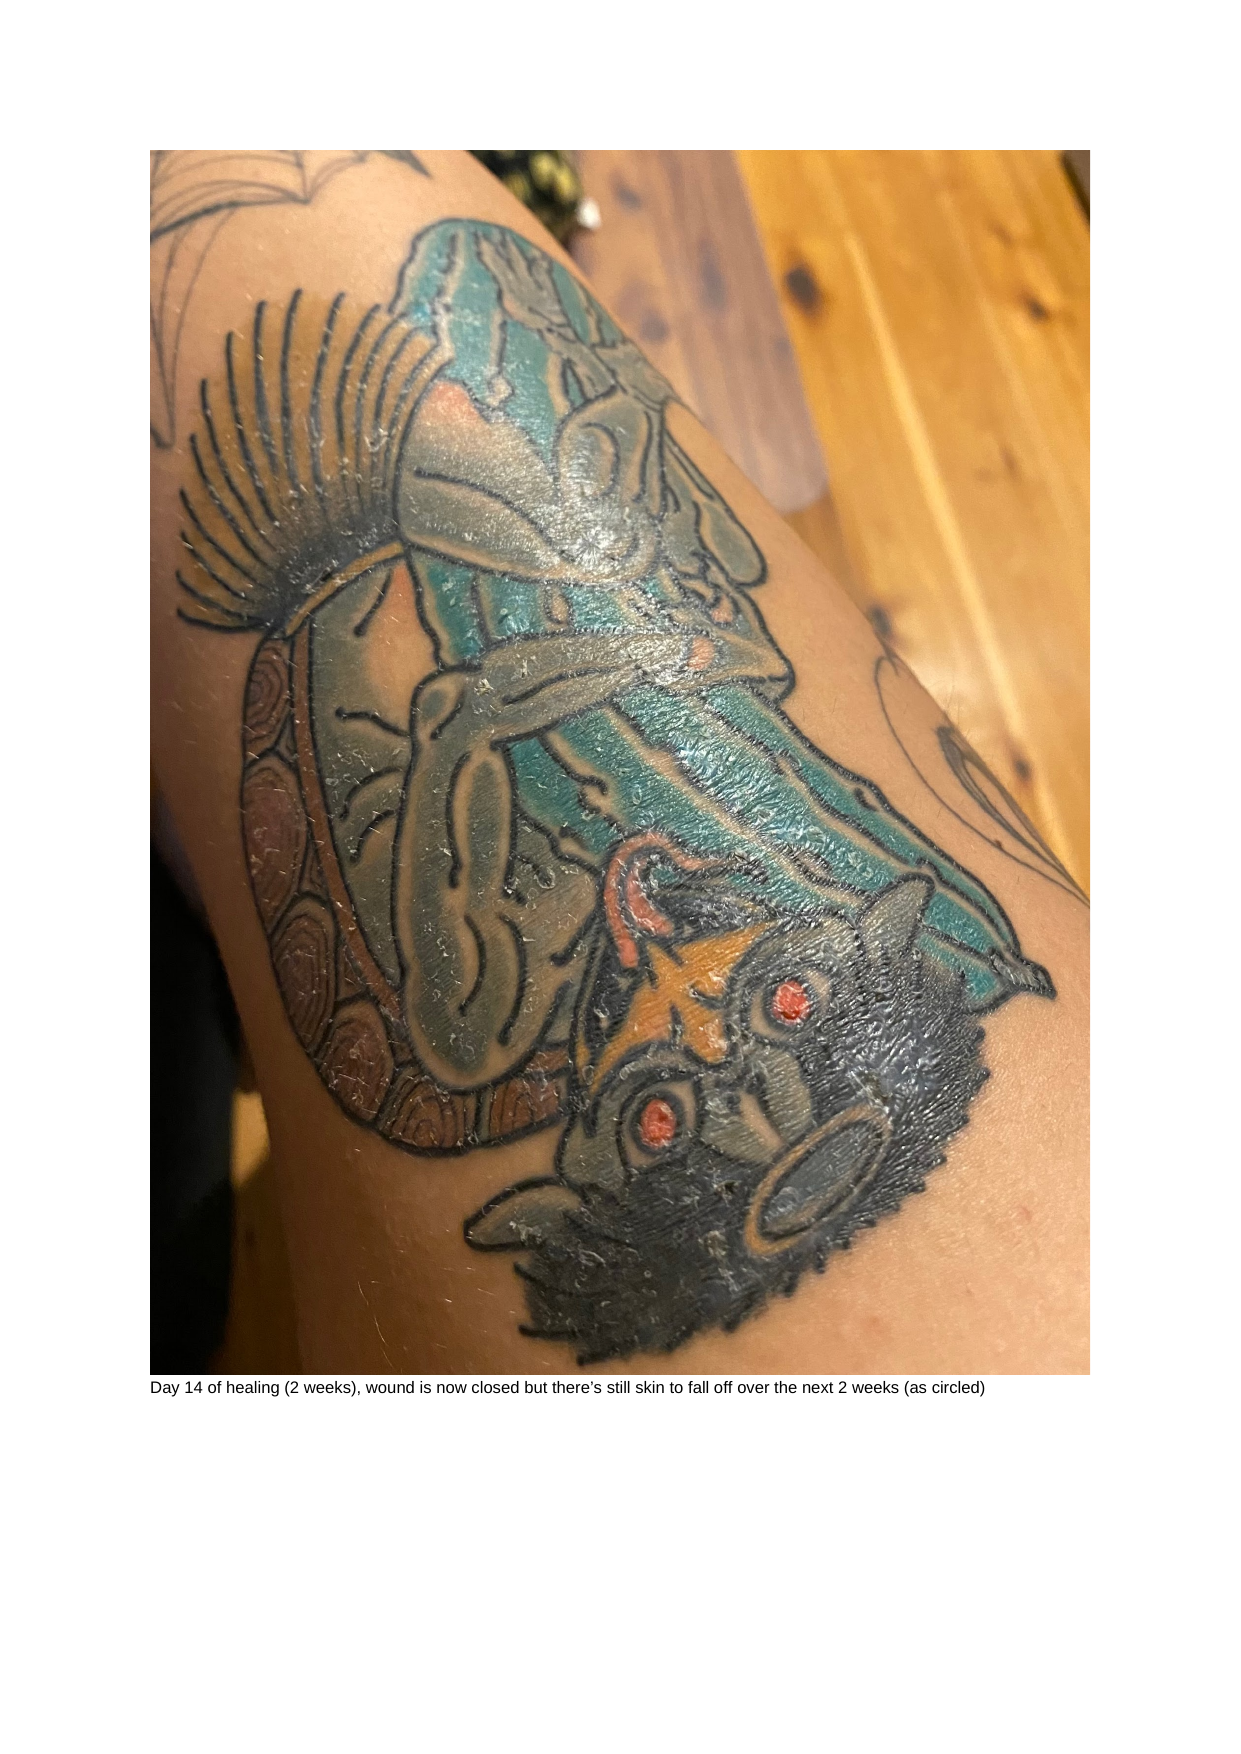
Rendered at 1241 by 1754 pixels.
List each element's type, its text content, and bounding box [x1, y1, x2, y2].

picture [150, 150, 1091, 1375]
text Day 14 of healing (2 weeks), wound is now closed but there’s still skin to fall off over the next 2 weeks (as circled) [150, 1375, 1090, 1397]
